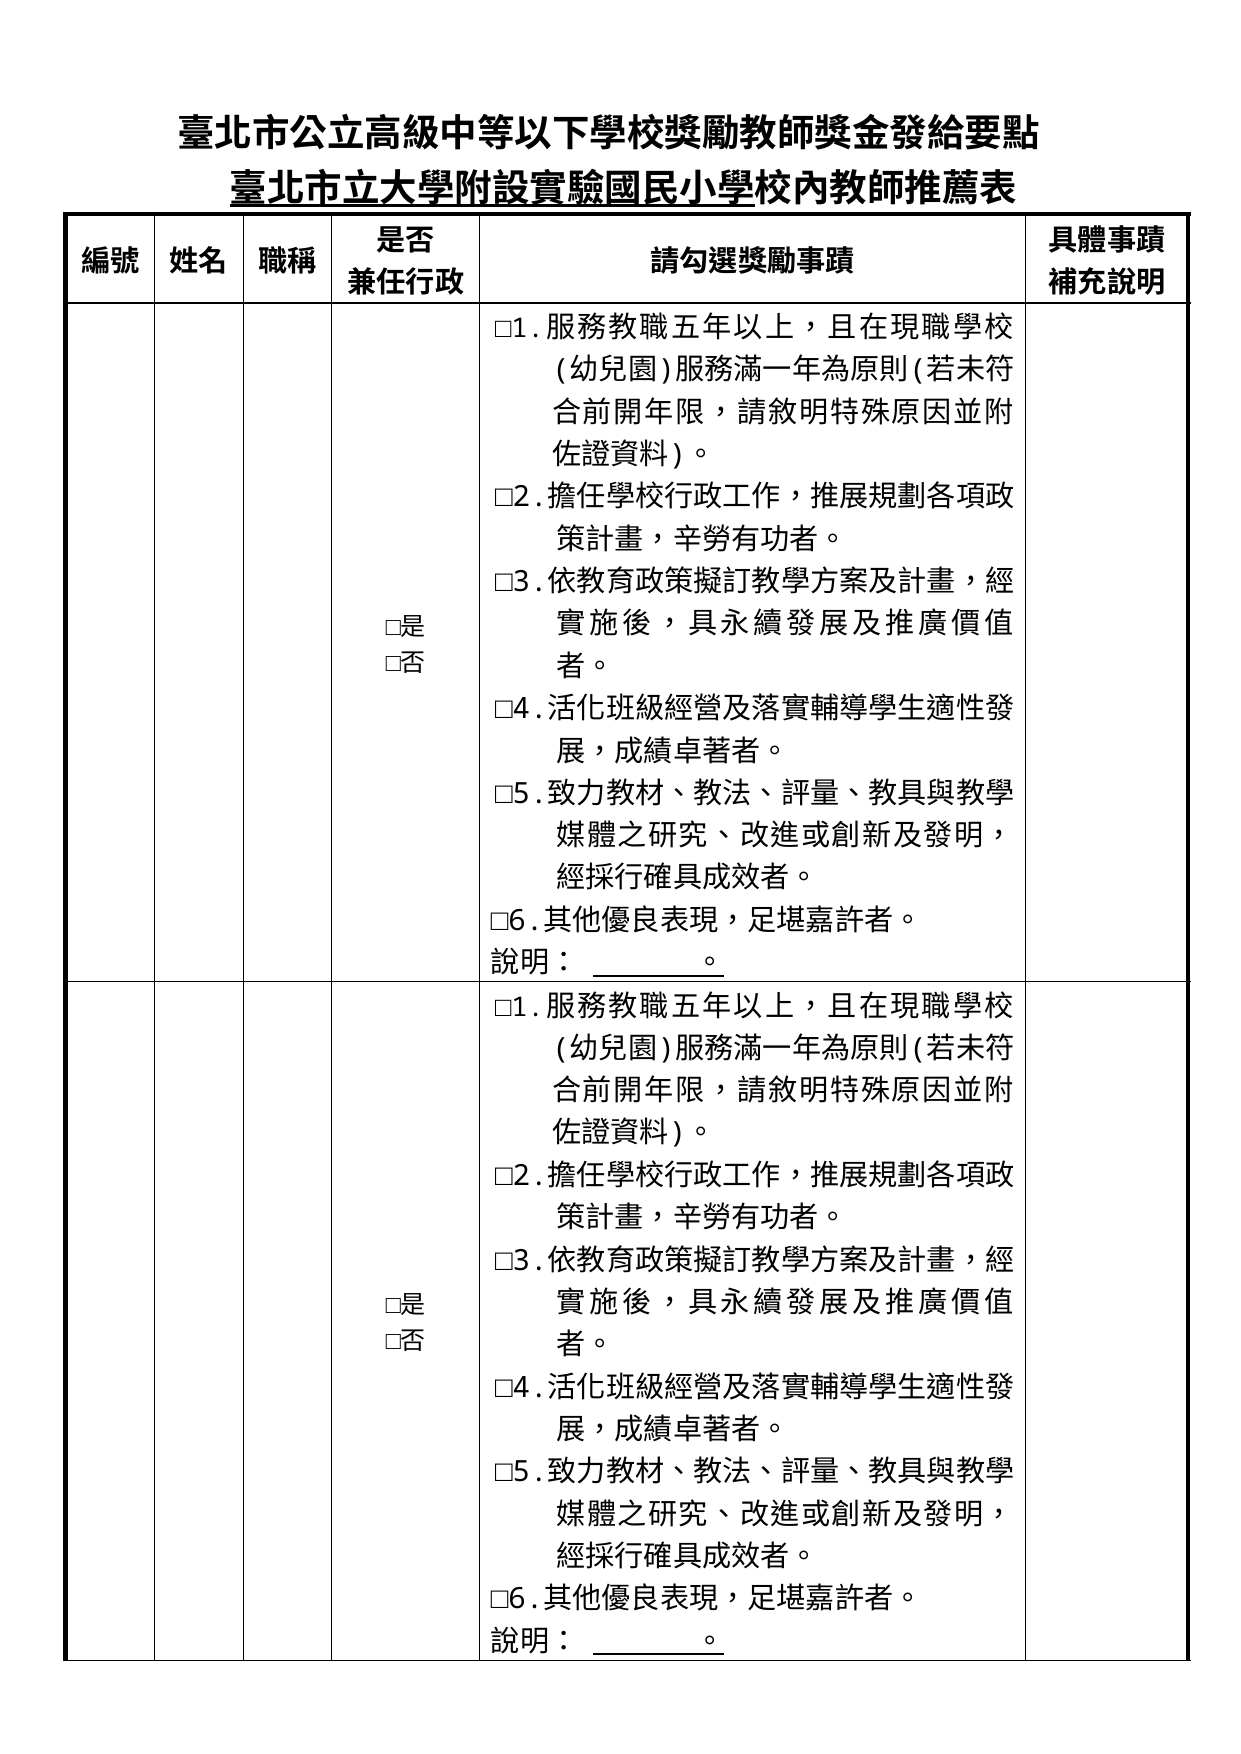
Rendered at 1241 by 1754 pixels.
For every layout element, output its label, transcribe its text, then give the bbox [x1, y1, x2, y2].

table_cell [1026, 982, 1186, 1659]
table_cell [155, 304, 243, 981]
text 臺北市立大學附設實驗國民小學校內教師推薦表 [99, 157, 1147, 212]
table_cell □是 □否 [332, 304, 479, 981]
table_cell [1026, 304, 1186, 981]
table_cell [244, 982, 331, 1659]
table_header 編號 [68, 216, 154, 302]
table_cell [155, 982, 243, 1659]
text 臺北市公立高級中等以下學校獎勵教師獎金發給要點 [69, 103, 1147, 157]
table_cell [68, 982, 154, 1659]
table_header 姓名 [155, 216, 243, 302]
table_cell □1.服務教職五年以上，且在現職學校(幼兒園)服務滿一年為原則(若未符合前開年限，請敘明特殊原因並附佐證資料)。 □2.擔任學校行政工作，推展規劃各項政策計畫，辛勞有功者。 □3.依教育政策擬訂教學方案及計畫，經實施後，具永續發展及推廣價值者。 □4.活化班級經營及落實輔導學生適性發展，成績卓著者。 □5.致力教材、教法、評量、教具與教學媒體之研究、改進或創新及發明，經採行確具成效者。 □6.其他優良表現，足堪嘉許者。 說明： 。 [480, 982, 1025, 1659]
table_cell [244, 304, 331, 981]
table_header 具體事蹟補充說明 [1026, 216, 1186, 302]
table_cell □是 □否 [332, 982, 479, 1659]
table_cell □1.服務教職五年以上，且在現職學校(幼兒園)服務滿一年為原則(若未符合前開年限，請敘明特殊原因並附佐證資料)。 □2.擔任學校行政工作，推展規劃各項政策計畫，辛勞有功者。 □3.依教育政策擬訂教學方案及計畫，經實施後，具永續發展及推廣價值者。 □4.活化班級經營及落實輔導學生適性發展，成績卓著者。 □5.致力教材、教法、評量、教具與教學媒體之研究、改進或創新及發明，經採行確具成效者。 □6.其他優良表現，足堪嘉許者。 說明： 。 [480, 304, 1025, 981]
table_cell [68, 304, 154, 981]
table_header 職稱 [244, 216, 331, 302]
table_header 請勾選獎勵事蹟 [480, 216, 1025, 302]
table_header 是否 兼任行政 [332, 216, 479, 302]
